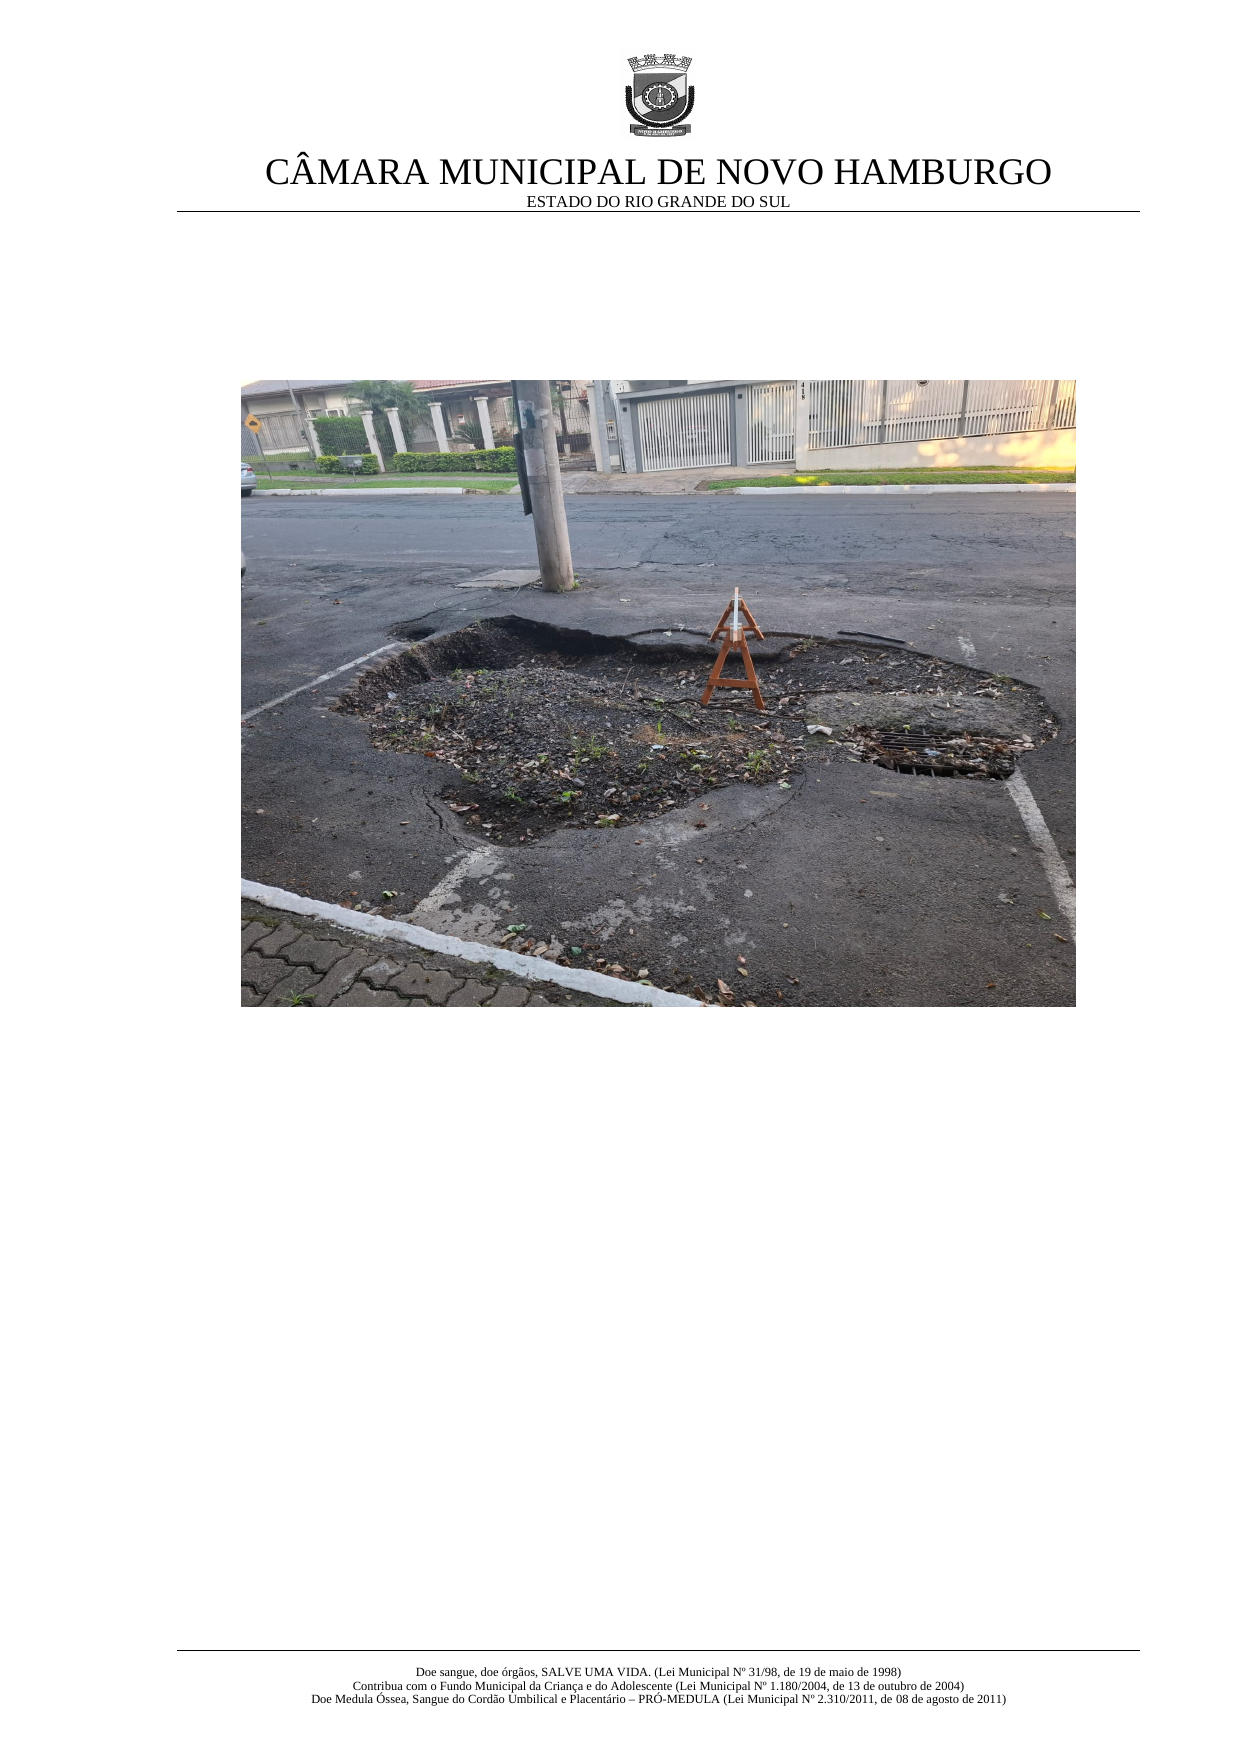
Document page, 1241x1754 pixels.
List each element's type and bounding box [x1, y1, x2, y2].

picture [241, 380, 1076, 1007]
